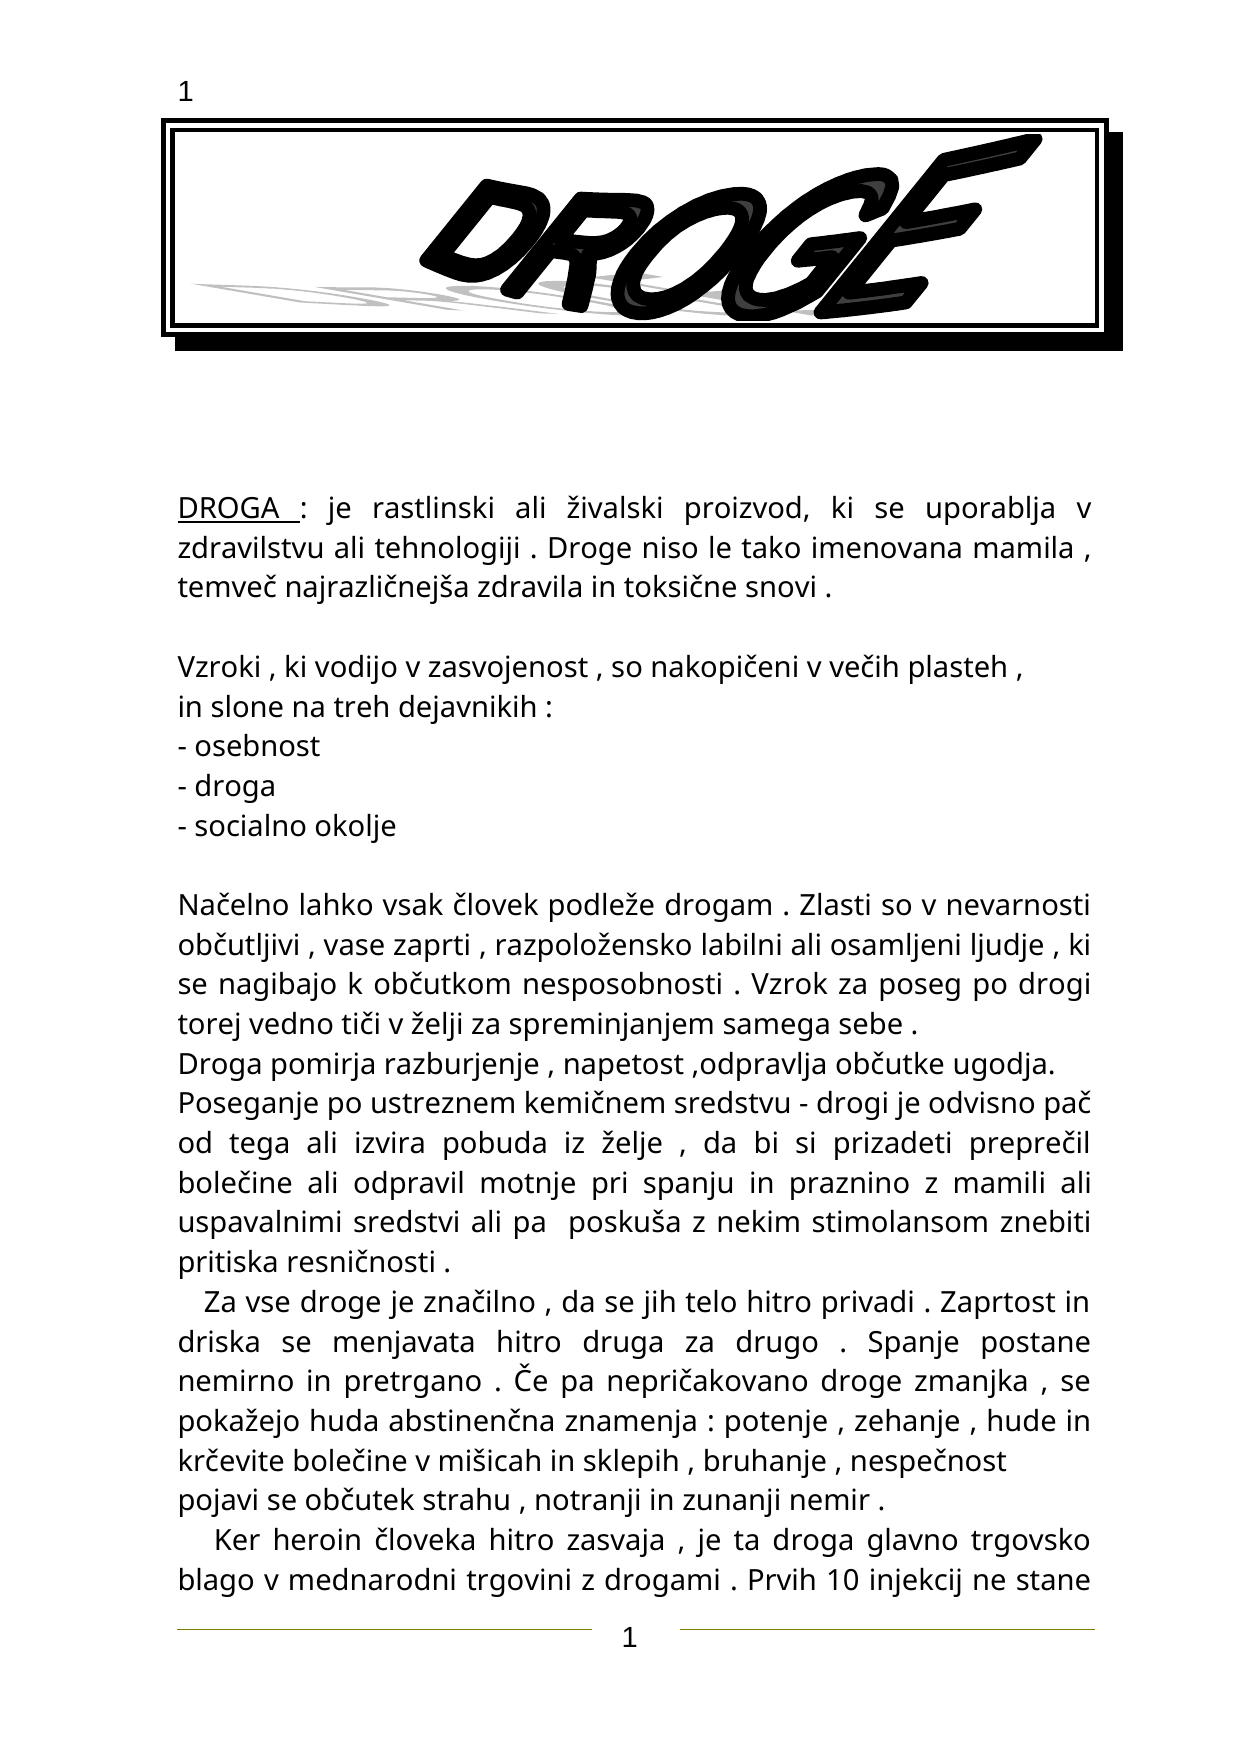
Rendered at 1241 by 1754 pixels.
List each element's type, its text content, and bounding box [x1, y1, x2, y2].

text Droga pomirja razburjenje , napetost ,odpravlja občutke ugodja. [177, 1043, 1092, 1083]
text in slone na treh dejavnikih : [177, 686, 1092, 726]
text Za vse droge je značilno , da se jih telo hitro privadi . Zaprtost in driska se menjavata hitro druga za drugo . Spanje postane nemirno in pretrgano . Če pa nepričakovano droge zmanjka , se pokažejo huda abstinenčna znamenja : potenje , zehanje , hude in krčevite bolečine v mišicah in sklepih , bruhanje , nespečnost [177, 1281, 1092, 1479]
text - droga [177, 765, 1092, 805]
text pojavi se občutek strahu , notranji in zunanji nemir . [177, 1479, 1092, 1519]
text Načelno lahko vsak človek podleže drogam . Zlasti so v nevarnosti občutljivi , vase zaprti , razpoložensko labilni ali osamljeni ljudje , ki se nagibajo k občutkom nesposobnosti . Vzrok za poseg po drogi torej vedno tiči v želji za spreminjanjem samega sebe . [177, 884, 1092, 1043]
text - osebnost [177, 726, 1092, 765]
text Ker heroin človeka hitro zasvaja , je ta droga glavno trgovsko blago v mednarodni trgovini z drogami . Prvih 10 injekcij ne stane [177, 1519, 1092, 1599]
text Poseganje po ustreznem kemičnem sredstvu - drogi je odvisno pač od tega ali izvira pobuda iz želje , da bi si prizadeti preprečil bolečine ali odpravil motnje pri spanju in praznino z mamili ali uspavalnimi sredstvi ali pa poskuša z nekim stimolansom znebiti pritiska resničnosti . [177, 1083, 1092, 1281]
text - socialno okolje [177, 805, 1092, 844]
text Vzroki , ki vodijo v zasvojenost , so nakopičeni v večih plasteh , [177, 646, 1092, 686]
text DROGA : je rastlinski ali živalski proizvod, ki se uporablja v zdravilstvu ali tehnologiji . Droge niso le tako imenovana mamila , temveč najrazličnejša zdravila in toksične snovi . [177, 487, 1092, 606]
